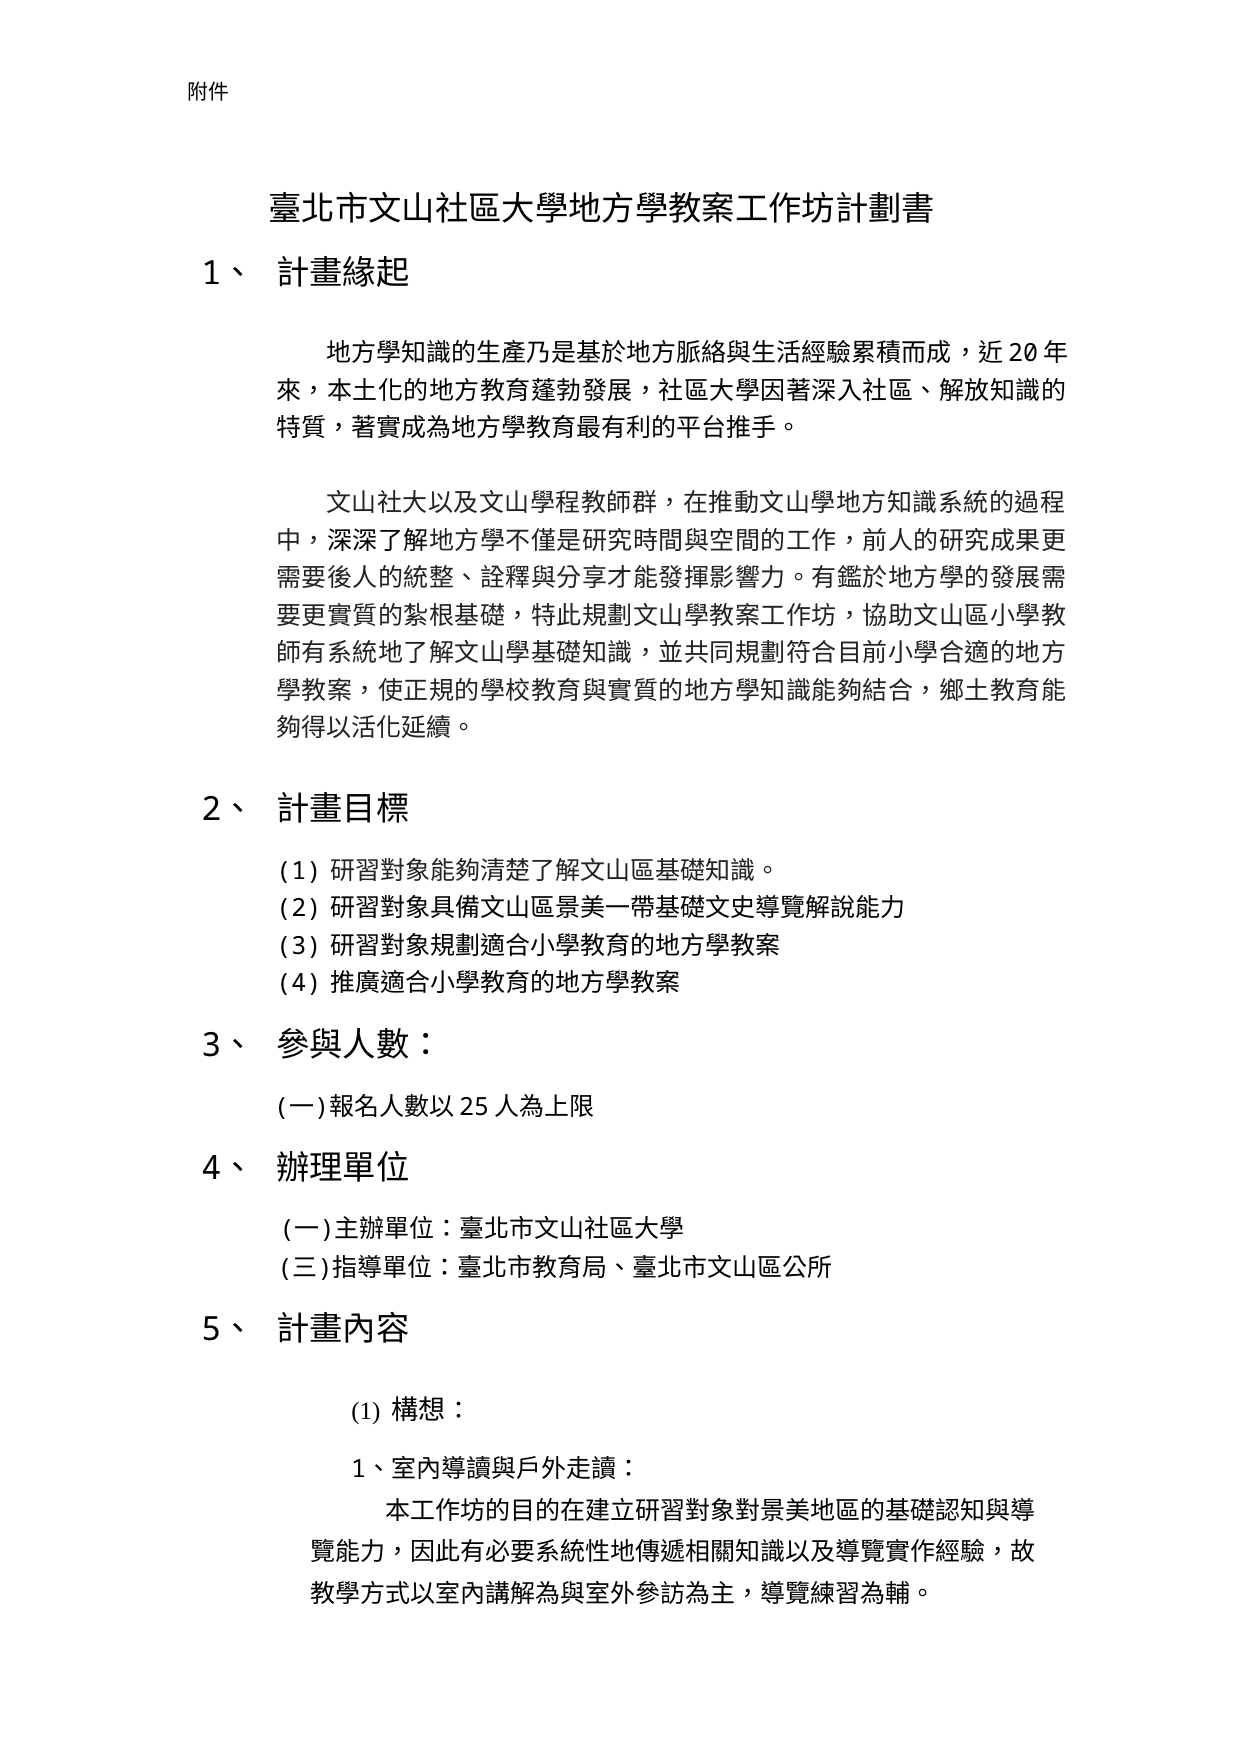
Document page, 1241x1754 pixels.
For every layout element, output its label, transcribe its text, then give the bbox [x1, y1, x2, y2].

list 辦理單位 [201, 1141, 1068, 1189]
text 文山社大以及文山學程教師群，在推動文山學地方知識系統的過程中，深深了解地方學不僅是研究時間與空間的工作，前人的研究成果更需要後人的統整、詮釋與分享才能發揮影響力。有鑑於地方學的發展需要更實質的紮根基礎，特此規劃文山學教案工作坊，協助文山區小學教師有系統地了解文山學基礎知識，並共同規劃符合目前小學合適的地方學教案，使正規的學校教育與實質的地方學知識能夠結合，鄉土教育能夠得以活化延續。 [276, 482, 1068, 744]
text 本工作坊的目的在建立研習對象對景美地區的基礎認知與導覽能力，因此有必要系統性地傳遞相關知識以及導覽實作經驗，故教學方式以室內講解為與室外參訪為主，導覽練習為輔。 [310, 1486, 1053, 1611]
list 參與人數： [201, 1018, 1068, 1066]
text (三)指導單位：臺北市教育局、臺北市文山區公所 [172, 1246, 1068, 1283]
list 研習對象規劃適合小學教育的地方學教案 [276, 924, 1068, 961]
list 計畫目標 [201, 782, 1068, 830]
list 計畫內容 [201, 1302, 1068, 1350]
list 研習對象具備文山區景美一帶基礎文史導覽解說能力 [276, 886, 1068, 924]
list 計畫緣起 [201, 246, 1068, 294]
list 構想： [351, 1388, 1053, 1427]
text (一)主辦單位：臺北市文山社區大學 [247, 1208, 1068, 1246]
text (一)報名人數以25人為上限 [247, 1085, 1068, 1122]
list 研習對象能夠清楚了解文山區基礎知識。 [276, 849, 1068, 886]
text 臺北市文山社區大學地方學教案工作坊計劃書 [131, 164, 1071, 227]
text 地方學知識的生產乃是基於地方脈絡與生活經驗累積而成，近20年來，本土化的地方教育蓬勃發展，社區大學因著深入社區、解放知識的特質，著實成為地方學教育最有利的平台推手。 [276, 332, 1068, 444]
list 推廣適合小學教育的地方學教案 [276, 961, 1068, 999]
text 1、室內導讀與戶外走讀： [276, 1446, 1053, 1486]
